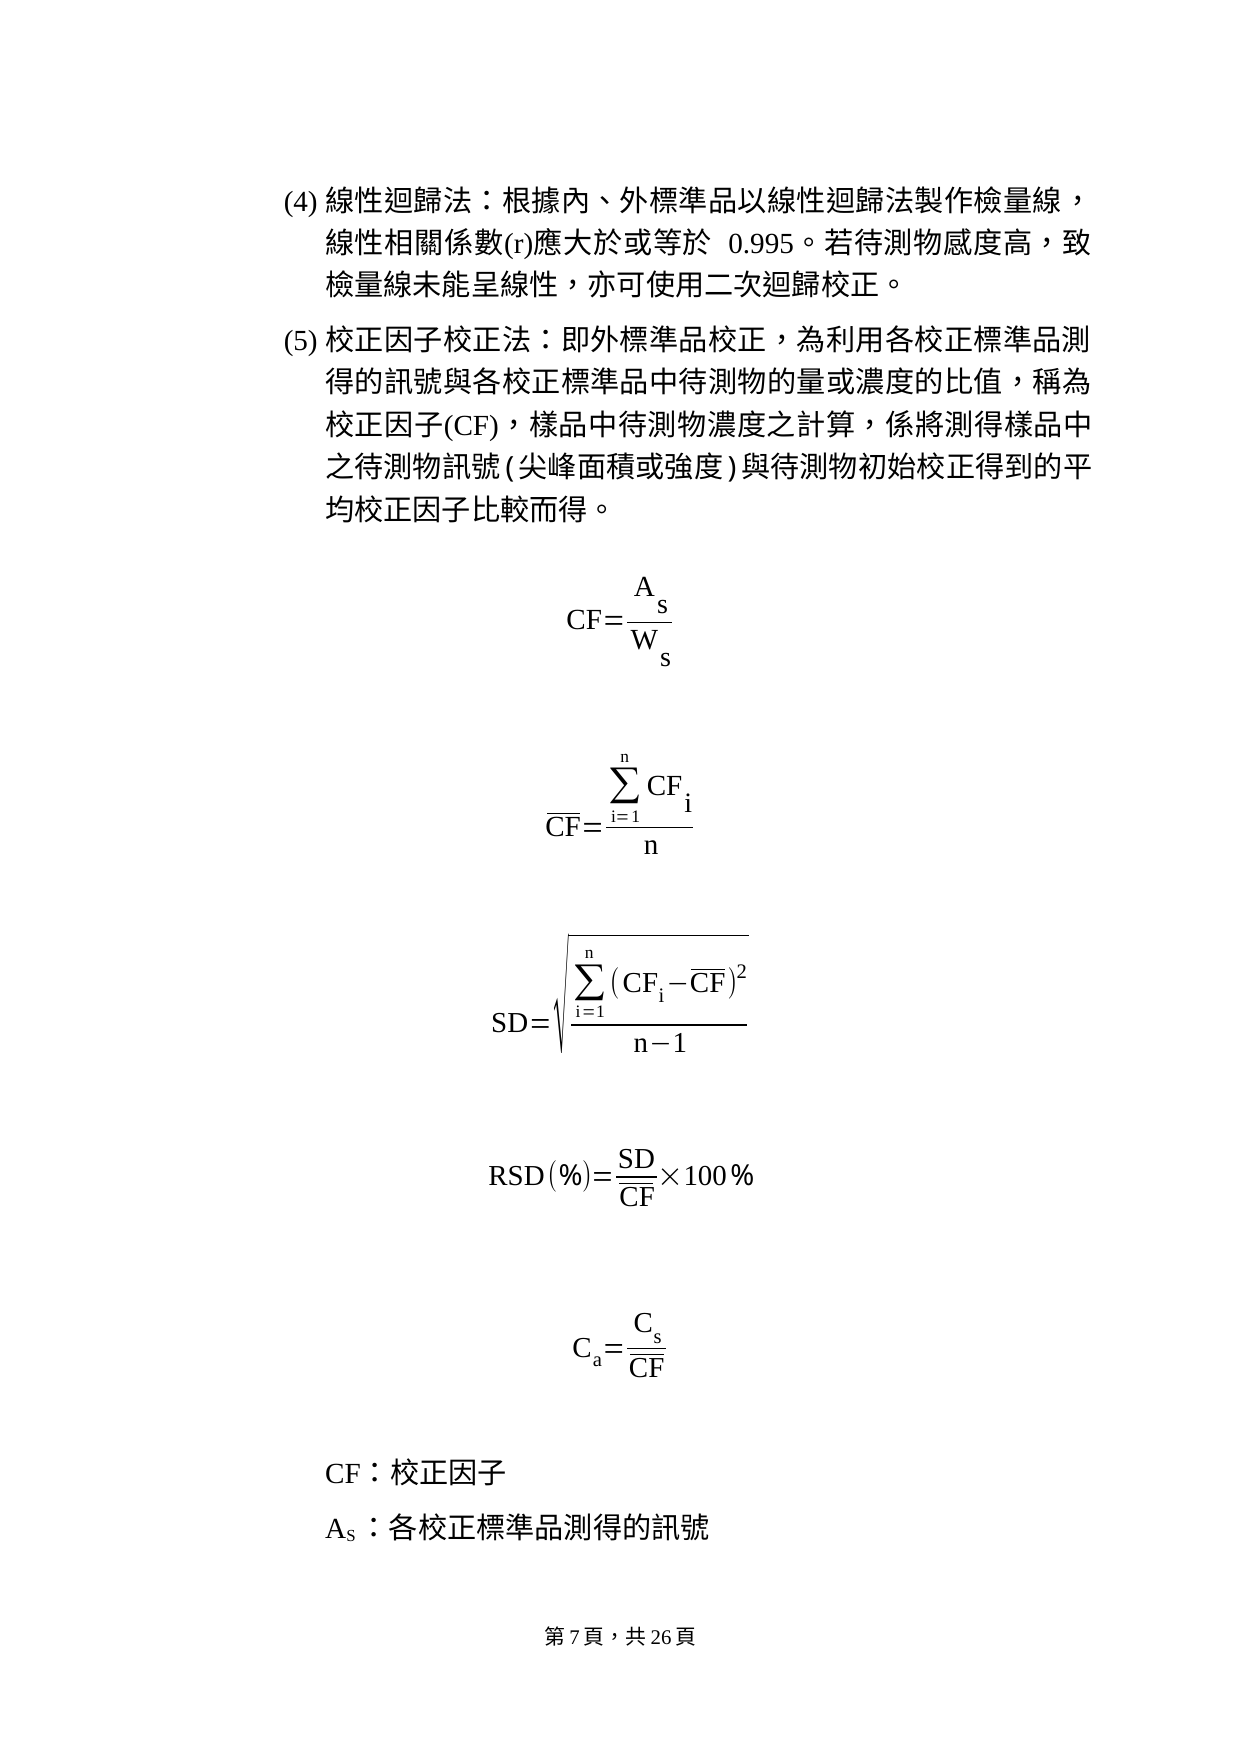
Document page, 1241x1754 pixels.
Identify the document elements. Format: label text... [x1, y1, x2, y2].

text CF：校正因子 [325, 1450, 1092, 1492]
text AS ：各校正標準品測得的訊號 [325, 1505, 1092, 1547]
list 校正因子校正法：即外標準品校正，為利用各校正標準品測得的訊號與各校正標準品中待測物的量或濃度的比值，稱為校正因子(CF)，樣品中待測物濃度之計算，係將測得樣品中之待測物訊號(尖峰面積或強度)與待測物初始校正得到的平均校正因子比較而得。 [283, 317, 1092, 528]
list 線性迴歸法：根據內、外標準品以線性迴歸法製作檢量線，線性相關係數(r)應大於或等於 0.995。若待測物感度高，致檢量線未能呈線性，亦可使用二次迴歸校正。 [283, 177, 1092, 304]
